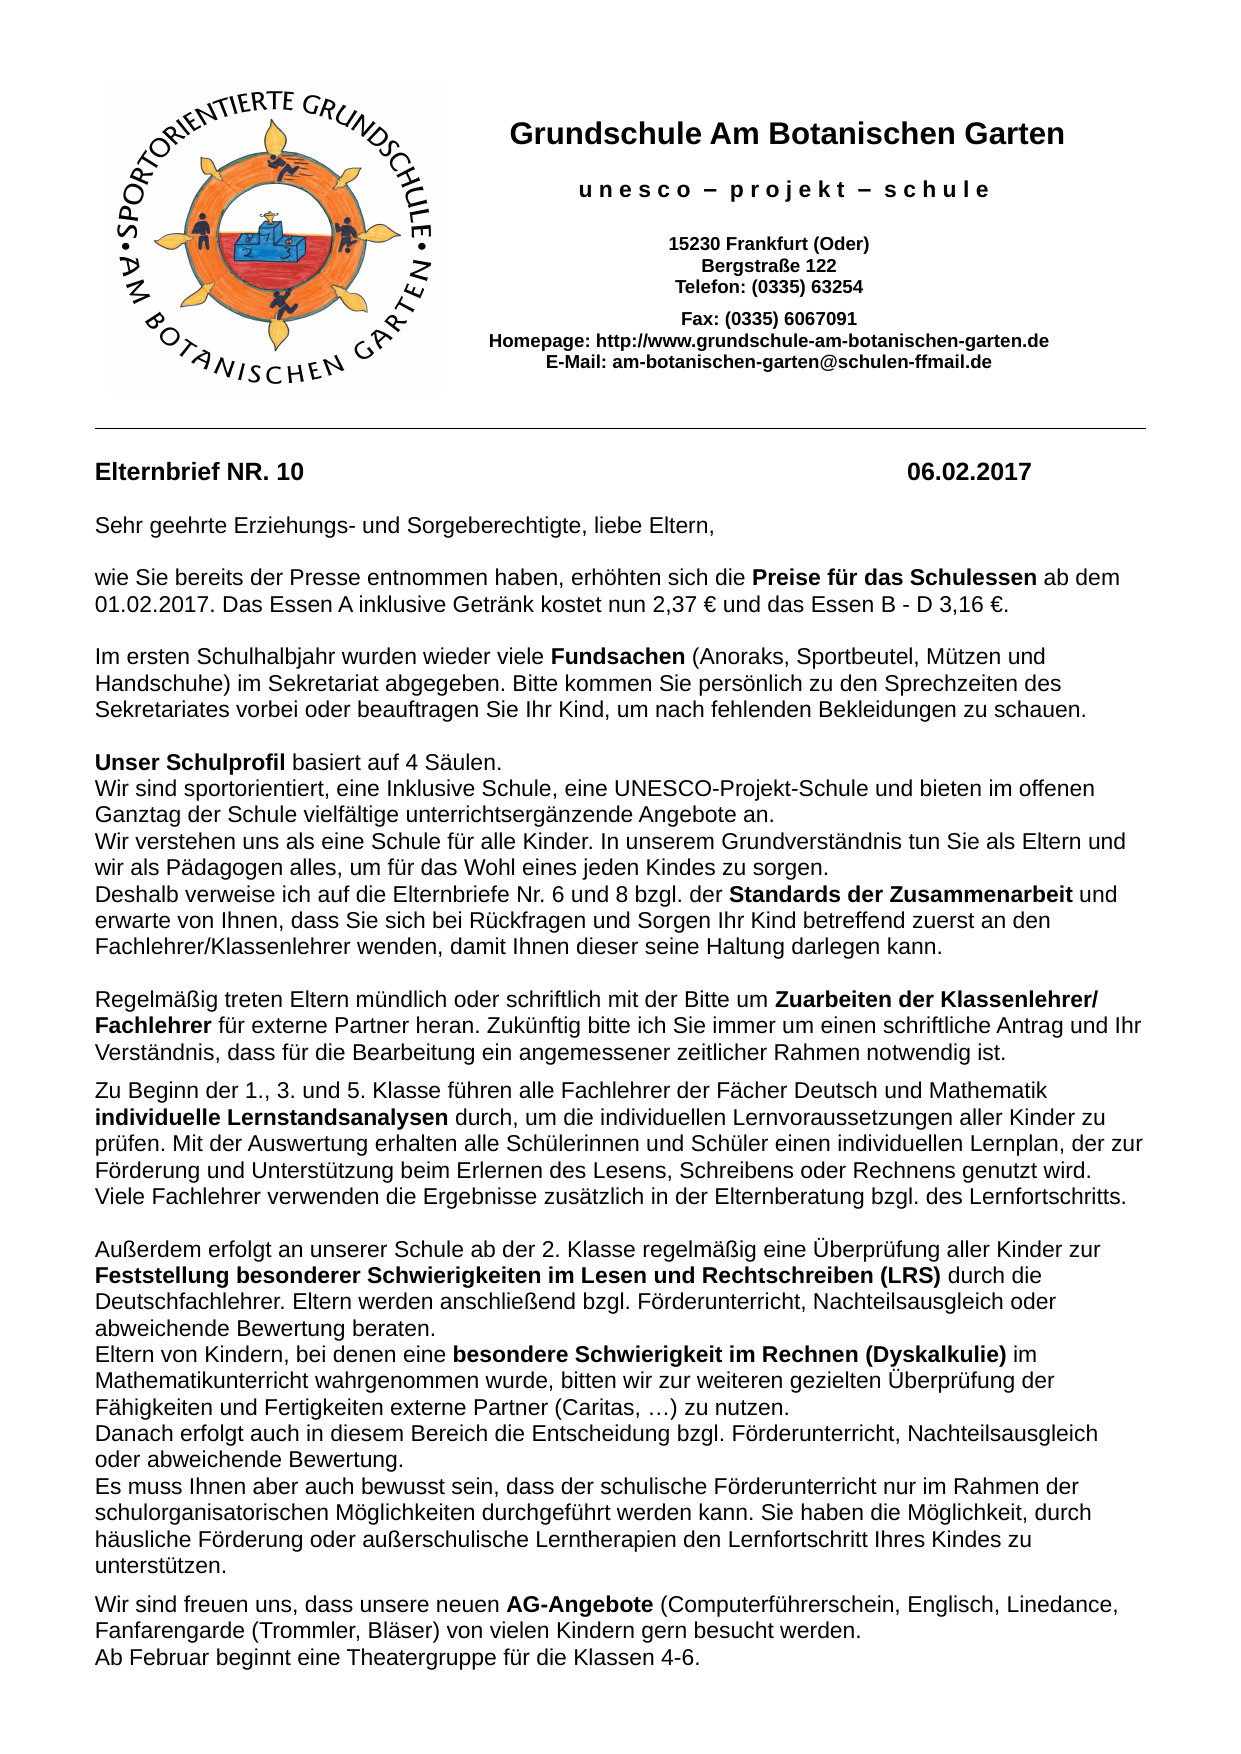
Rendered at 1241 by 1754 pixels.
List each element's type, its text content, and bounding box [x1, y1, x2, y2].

text Elternbrief NR. 10 06.02.2017 [94, 456, 1146, 485]
text Sehr geehrte Erziehungs- und Sorgeberechtigte, liebe Eltern, [94, 512, 1146, 538]
text Wir sind freuen uns, dass unsere neuen AG-Angebote (Computerführerschein, Englisch, Linedance, Fanfarengarde (Trommler, Bläser) von vielen Kindern gern besucht werden. Ab Februar beginnt eine Theatergruppe für die Klassen 4-6. [94, 1591, 1146, 1670]
text wie Sie bereits der Presse entnommen haben, erhöhten sich die Preise für das Schulessen ab dem 01.02.2017. Das Essen A inklusive Getränk kostet nun 2,37 € und das Essen B - D 3,16 €. [94, 564, 1146, 617]
picture [107, 79, 441, 394]
text Grundschule Am Botanischen Garten [487, 115, 1088, 151]
text Zu Beginn der 1., 3. und 5. Klasse führen alle Fachlehrer der Fächer Deutsch und Mathematik individuelle Lernstandsanalysen durch, um die individuellen Lernvoraussetzungen aller Kinder zu prüfen. Mit der Auswertung erhalten alle Schülerinnen und Schüler einen individuellen Lernplan, der zur Förderung und Unterstützung beim Erlernen des Lesens, Schreibens oder Rechnens genutzt wird. Viele Fachlehrer verwenden die Ergebnisse zusätzlich in der Elternberatung bzgl. des Lernfortschritts. Außerdem erfolgt an unserer Schule ab der 2. Klasse regelmäßig eine Überprüfung aller Kinder zur Feststellung besonderer Schwierigkeiten im Lesen und Rechtschreiben (LRS) durch die Deutschfachlehrer. Eltern werden anschließend bzgl. Förderunterricht, Nachteilsausgleich oder abweichende Bewertung beraten. Eltern von Kindern, bei denen eine besondere Schwierigkeit im Rechnen (Dyskalkulie) im Mathematikunterricht wahrgenommen wurde, bitten wir zur weiteren gezielten Überprüfung der Fähigkeiten und Fertigkeiten externe Partner (Caritas, …) zu nutzen. Danach erfolgt auch in diesem Bereich die Entscheidung bzgl. Förderunterricht, Nachteilsausgleich oder abweichende Bewertung. Es muss Ihnen aber auch bewusst sein, dass der schulische Förderunterricht nur im Rahmen der schulorganisatorischen Möglichkeiten durchgeführt werden kann. Sie haben die Möglichkeit, durch häusliche Förderung oder außerschulische Lerntherapien den Lernfortschritt Ihres Kindes zu unterstützen. [94, 1077, 1146, 1578]
text Im ersten Schulhalbjahr wurden wieder viele Fundsachen (Anoraks, Sportbeutel, Mützen und Handschuhe) im Sekretariat abgegeben. Bitte kommen Sie persönlich zu den Sprechzeiten des Sekretariates vorbei oder beauftragen Sie Ihr Kind, um nach fehlenden Bekleidungen zu schauen. [94, 643, 1146, 722]
text Unser Schulprofil basiert auf 4 Säulen. Wir sind sportorientiert, eine Inklusive Schule, eine UNESCO-Projekt-Schule und bieten im offenen Ganztag der Schule vielfältige unterrichtsergänzende Angebote an. Wir verstehen uns als eine Schule für alle Kinder. In unserem Grundverständnis tun Sie als Eltern und wir als Pädagogen alles, um für das Wohl eines jeden Kindes zu sorgen. Deshalb verweise ich auf die Elternbriefe Nr. 6 und 8 bzgl. der Standards der Zusammenarbeit und erwarte von Ihnen, dass Sie sich bei Rückfragen und Sorgen Ihr Kind betreffend zuerst an den Fachlehrer/Klassenlehrer wenden, damit Ihnen dieser seine Haltung darlegen kann. Regelmäßig treten Eltern mündlich oder schriftlich mit der Bitte um Zuarbeiten der Klassenlehrer/ Fachlehrer für externe Partner heran. Zukünftig bitte ich Sie immer um einen schriftliche Antrag und Ihr Verständnis, dass für die Bearbeitung ein angemessener zeitlicher Rahmen notwendig ist. [94, 749, 1146, 1065]
